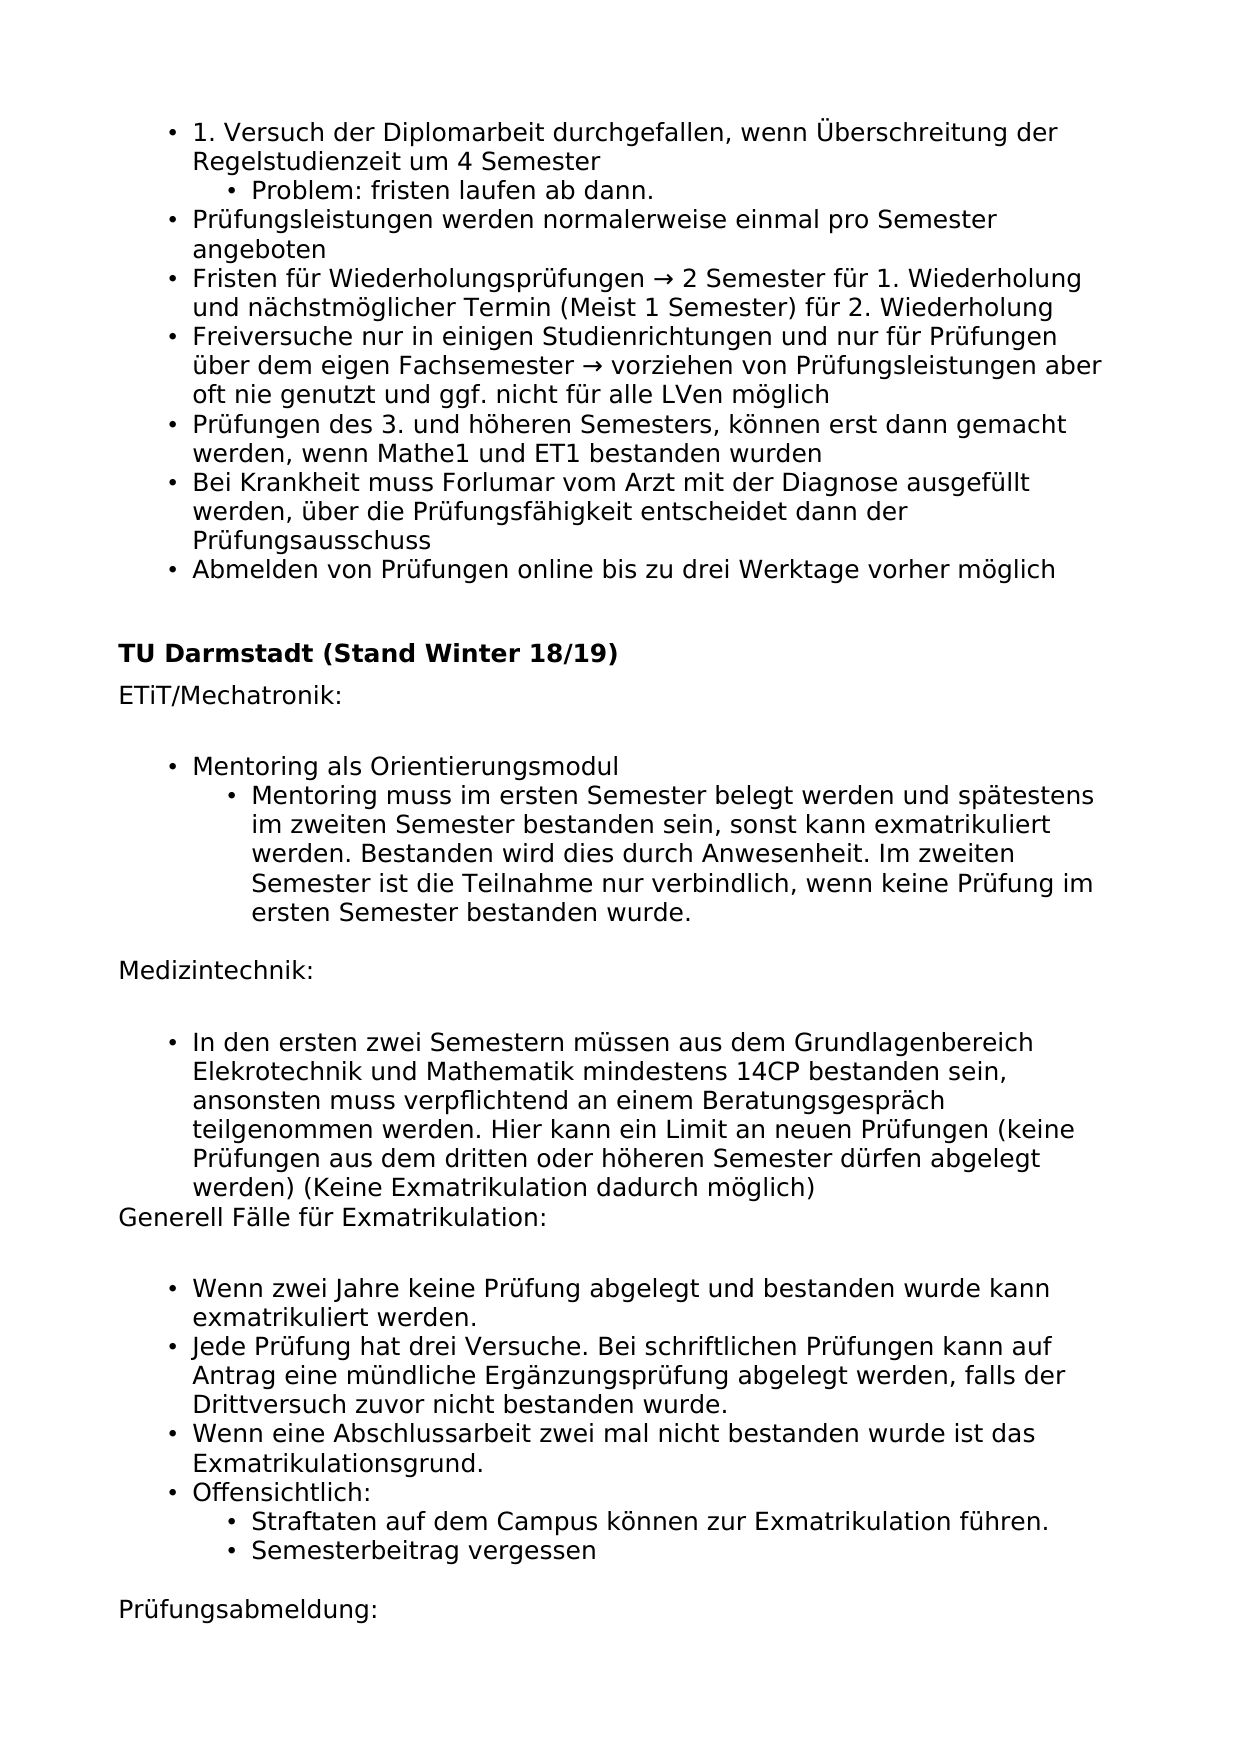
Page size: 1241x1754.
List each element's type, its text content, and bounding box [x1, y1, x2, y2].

list Wenn zwei Jahre keine Prüfung abgelegt und bestanden wurde kann exmatrikuliert werden. [177, 1274, 1122, 1332]
list 1. Versuch der Diplomarbeit durchgefallen, wenn Überschreitung der Regelstudienzeit um 4 Semester [177, 118, 1122, 176]
list Fristen für Wiederholungsprüfungen → 2 Semester für 1. Wiederholung und nächstmöglicher Termin (Meist 1 Semester) für 2. Wiederholung [177, 264, 1122, 322]
list Semesterbeitrag vergessen [236, 1536, 1122, 1566]
list Problem: fristen laufen ab dann. [236, 176, 1122, 206]
list Abmelden von Prüfungen online bis zu drei Werktage vorher möglich [177, 556, 1122, 585]
text Prüfungsabmeldung: [118, 1595, 1122, 1624]
list Freiversuche nur in einigen Studienrichtungen und nur für Prüfungen über dem eigen Fachsemester → vorziehen von Prüfungsleistungen aber oft nie genutzt und ggf. nicht für alle LVen möglich [177, 322, 1122, 410]
list Wenn eine Abschlussarbeit zwei mal nicht bestanden wurde ist das Exmatrikulationsgrund. [177, 1420, 1122, 1478]
list In den ersten zwei Semestern müssen aus dem Grundlagenbereich Elekrotechnik und Mathematik mindestens 14CP bestanden sein, ansonsten muss verpflichtend an einem Beratungsgespräch teilgenommen werden. Hier kann ein Limit an neuen Prüfungen (keine Prüfungen aus dem dritten oder höheren Semester dürfen abgelegt werden) (Keine Exmatrikulation dadurch möglich) [177, 1028, 1122, 1203]
list Prüfungen des 3. und höheren Semesters, können erst dann gemacht werden, wenn Mathe1 und ET1 bestanden wurden [177, 410, 1122, 468]
subtitle TU Darmstadt (Stand Winter 18/19) [118, 639, 1122, 668]
list Mentoring als Orientierungsmodul [177, 752, 1122, 781]
list Prüfungsleistungen werden normalerweise einmal pro Semester angeboten [177, 206, 1122, 264]
list Straftaten auf dem Campus können zur Exmatrikulation führen. [236, 1507, 1122, 1536]
text ETiT/Mechatronik: [118, 681, 1122, 710]
list Bei Krankheit muss Forlumar vom Arzt mit der Diagnose ausgefüllt werden, über die Prüfungsfähigkeit entscheidet dann der Prüfungsausschuss [177, 468, 1122, 556]
list Jede Prüfung hat drei Versuche. Bei schriftlichen Prüfungen kann auf Antrag eine mündliche Ergänzungsprüfung abgelegt werden, falls der Drittversuch zuvor nicht bestanden wurde. [177, 1332, 1122, 1420]
text Medizintechnik: [118, 957, 1122, 986]
list Mentoring muss im ersten Semester belegt werden und spätestens im zweiten Semester bestanden sein, sonst kann exmatrikuliert werden. Bestanden wird dies durch Anwesenheit. Im zweiten Semester ist die Teilnahme nur verbindlich, wenn keine Prüfung im ersten Semester bestanden wurde. [236, 781, 1122, 927]
list Offensichtlich: [177, 1478, 1122, 1507]
text Generell Fälle für Exmatrikulation: [118, 1203, 1122, 1232]
